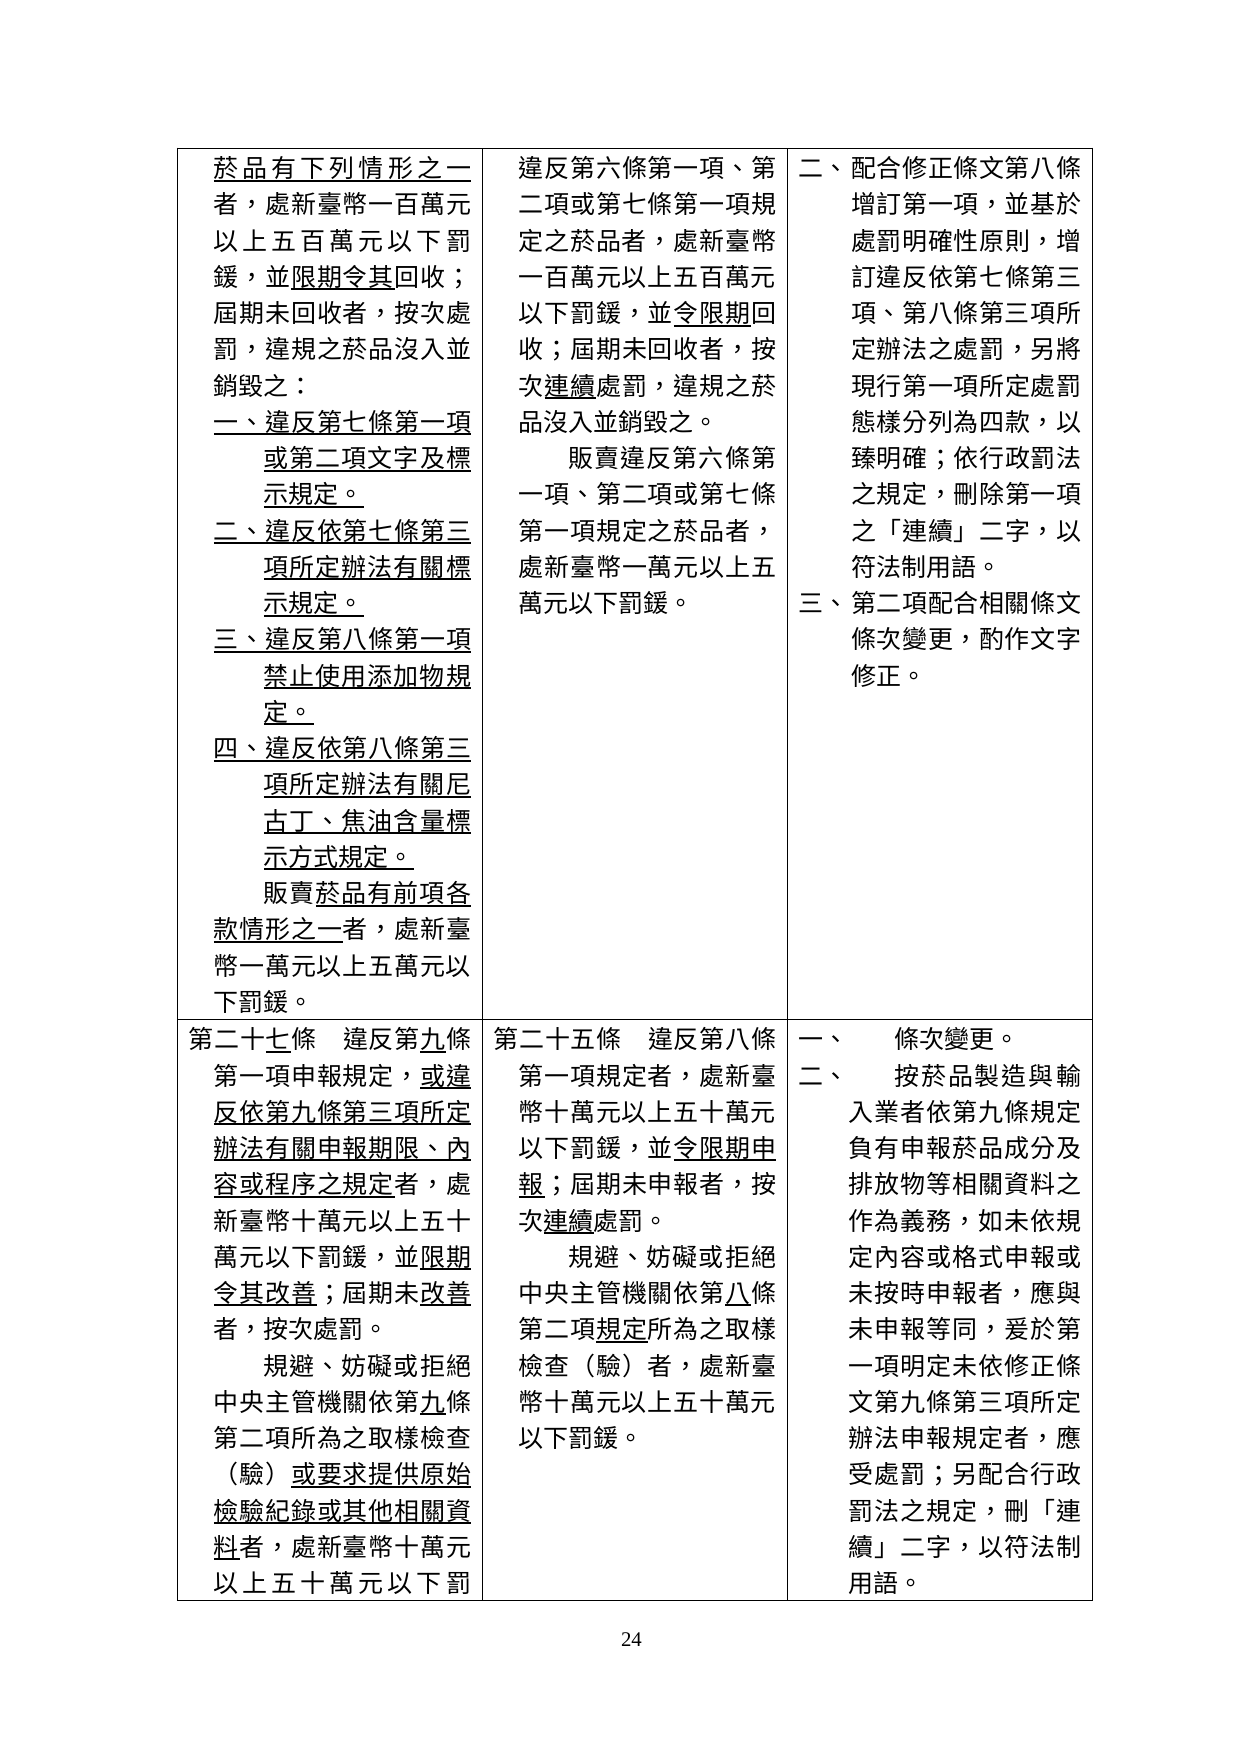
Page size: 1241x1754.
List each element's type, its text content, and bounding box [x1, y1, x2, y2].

table_cell 違反第六條第一項、第二項或第七條第一項規定之菸品者，處新臺幣一百萬元以上五百萬元以下罰鍰，並令限期回收；屆期未回收者，按次連續處罰，違規之菸品沒入並銷毀之。 販賣違反第六條第一項、第二項或第七條第一項規定之菸品者，處新臺幣一萬元以上五萬元以下罰鍰。 [483, 149, 787, 1019]
table_cell 條次變更。 配合修正條文第八條增訂第一項，並基於處罰明確性原則，增訂違反依第七條第三項、第八條第三項所定辦法之處罰，另將現行第一項所定處罰態樣分列為四款，以臻明確；依行政罰法之規定，刪除第一項之「連續」二字，以符法制用語。 第二項配合相關條文條次變更，酌作文字修正。 [788, 149, 1092, 1019]
table_cell 第二十五條 違反第八條第一項規定者，處新臺幣十萬元以上五十萬元以下罰鍰，並令限期申報；屆期未申報者，按次連續處罰。 規避、妨礙或拒絕中央主管機關依第八條第二項規定所為之取樣檢查（驗）者，處新臺幣十萬元以上五十萬元以下罰鍰。 [483, 1020, 787, 1600]
table_cell 第二十七條 違反第九條第一項申報規定，或違反依第九條第三項所定辦法有關申報期限、內容或程序之規定者，處新臺幣十萬元以上五十萬元以下罰鍰，並限期令其改善；屆期未改善者，按次處罰。 規避、妨礙或拒絕中央主管機關依第九條第二項所為之取樣檢查（驗）或要求提供原始檢驗紀錄或其他相關資料者，處新臺幣十萬元以上五十萬元以下罰 [178, 1020, 482, 1600]
table_cell 條次變更。 按菸品製造與輸入業者依第九條規定負有申報菸品成分及排放物等相關資料之作為義務，如未依規定內容或格式申報或未按時申報者，應與未申報等同，爰於第一項明定未依修正條文第九條第三項所定辦法申報規定者，應受處罰；另配合行政罰法之規定，刪「連續」二字，以符法制用語。 配合修正條文第九條第二項增訂業者應予配合提供資料之義務，修正第二項規定。 [788, 1020, 1092, 1600]
table_cell 菸品有下列情形之一者，處新臺幣一百萬元以上五百萬元以下罰鍰，並限期令其回收；屆期未回收者，按次處罰，違規之菸品沒入並銷毀之： 一、違反第七條第一項或第二項文字及標示規定。 二、違反依第七條第三項所定辦法有關標示規定。 三、違反第八條第一項禁止使用添加物規定。 四、違反依第八條第三項所定辦法有關尼古丁、焦油含量標示方式規定。 販賣菸品有前項各款情形之一者，處新臺幣一萬元以上五萬元以下罰鍰。 [178, 149, 482, 1019]
